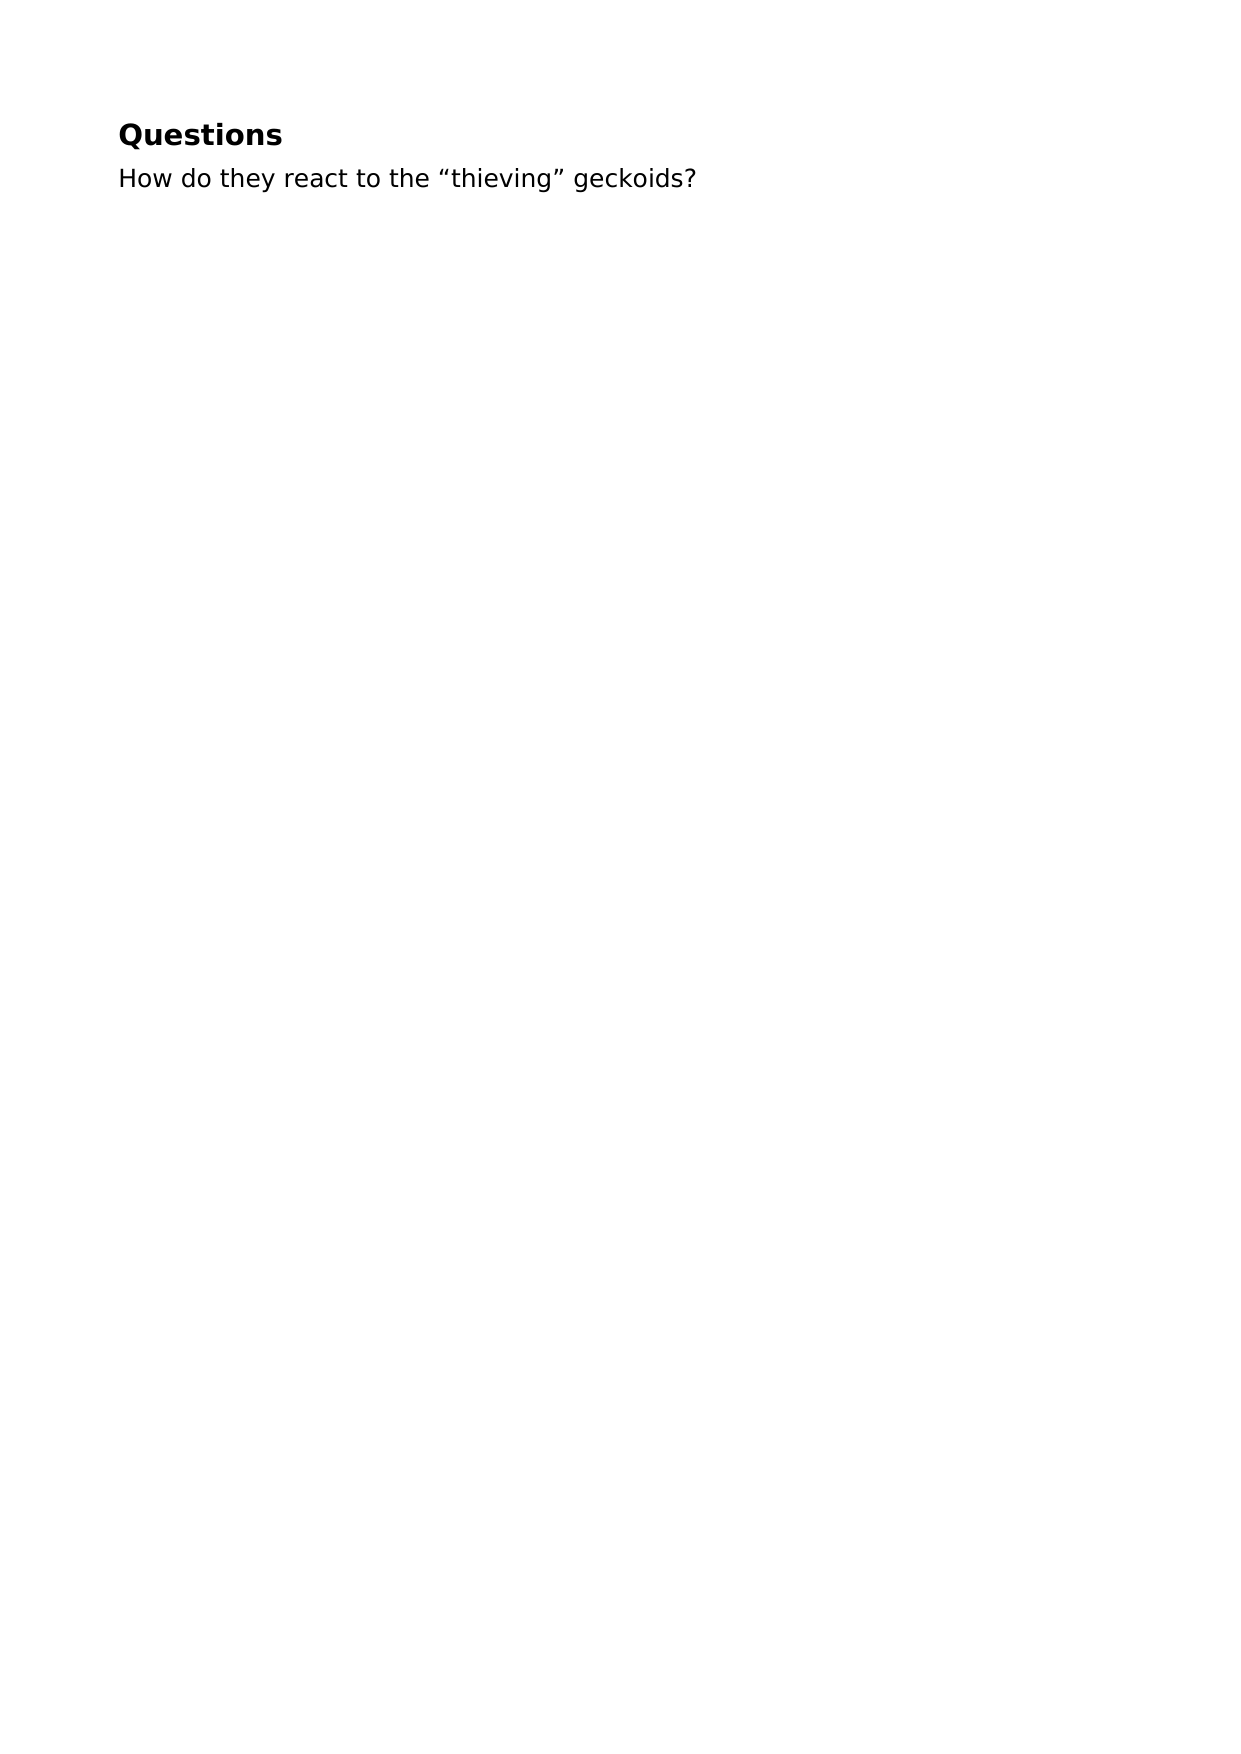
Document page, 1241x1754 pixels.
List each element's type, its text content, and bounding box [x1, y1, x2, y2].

subtitle Questions [118, 118, 1122, 152]
text How do they react to the “thieving” geckoids? [118, 164, 1122, 194]
